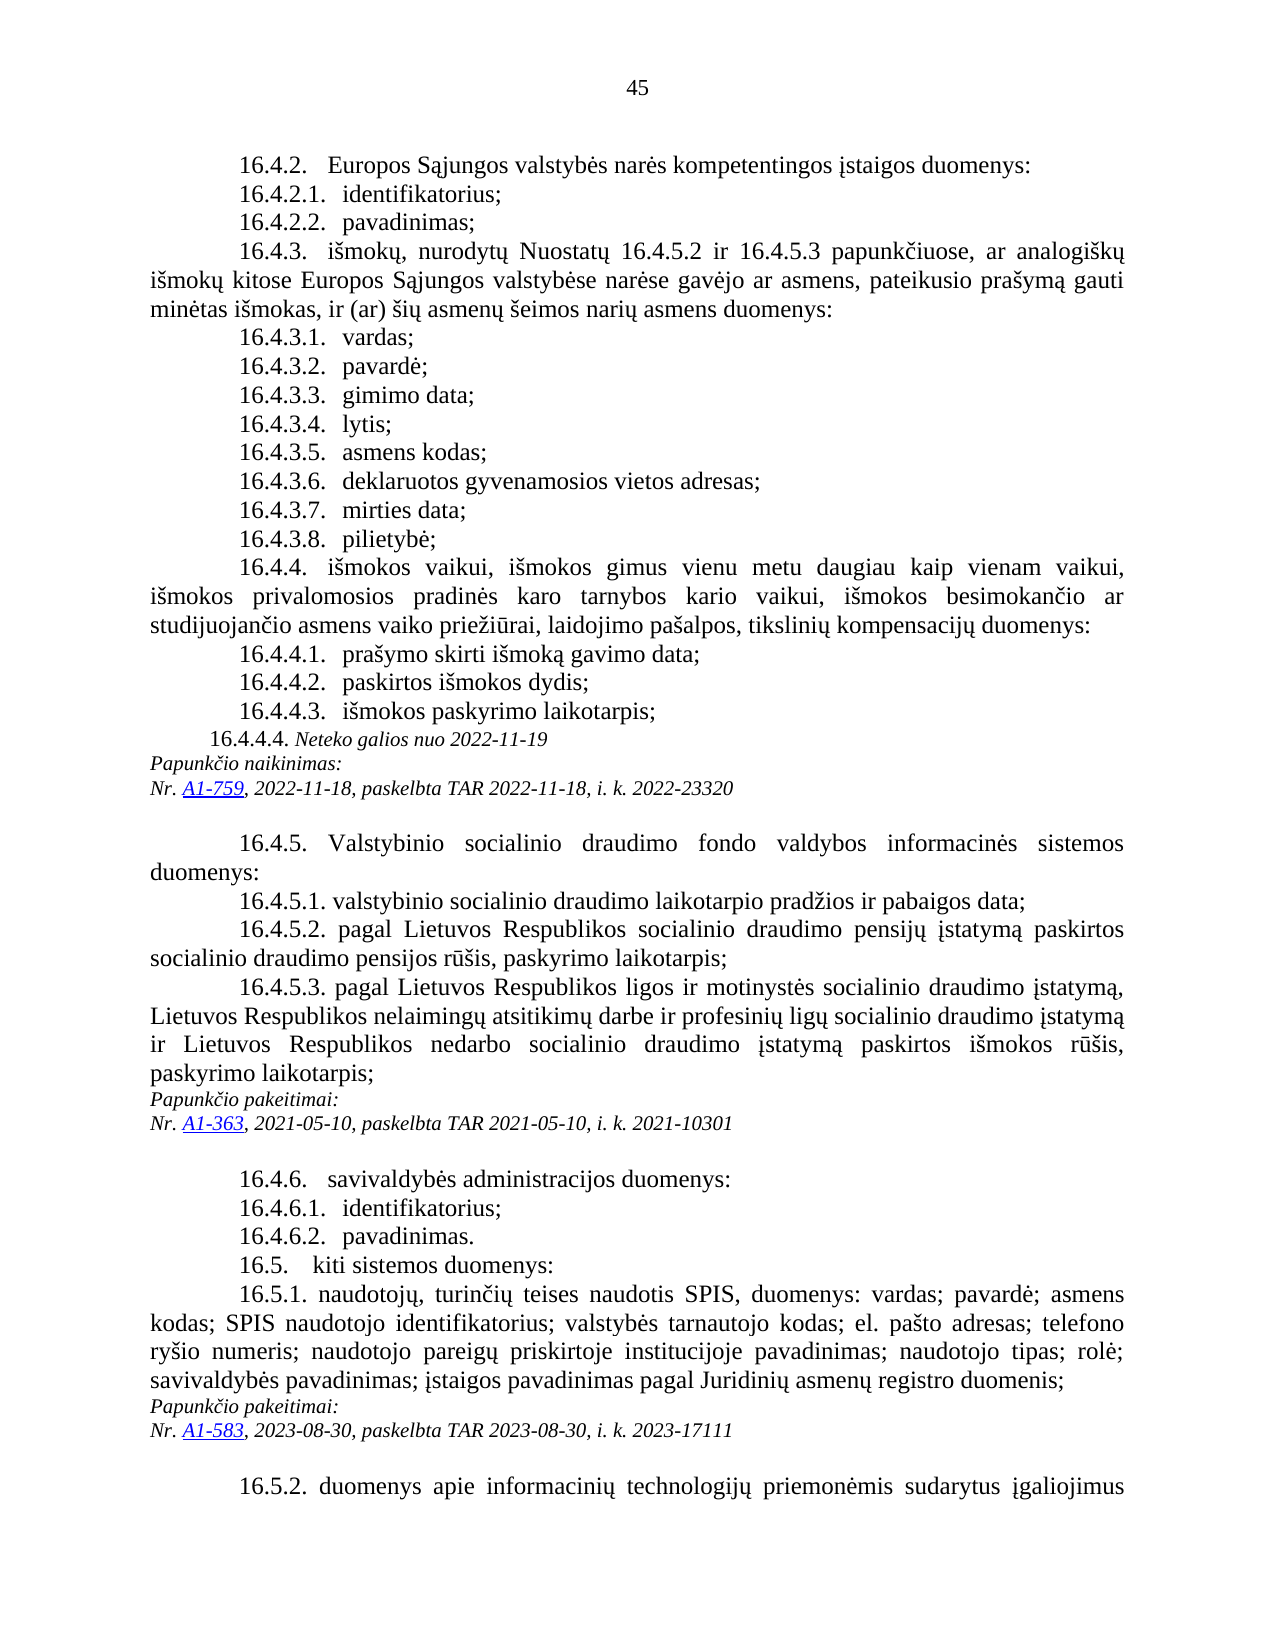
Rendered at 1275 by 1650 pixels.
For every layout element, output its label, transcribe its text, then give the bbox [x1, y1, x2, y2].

text 16.5.1. naudotojų, turinčių teises naudotis SPIS, duomenys: vardas; pavardė; asmens kodas; SPIS naudotojo identifikatorius; valstybės tarnautojo kodas; el. pašto adresas; telefono ryšio numeris; naudotojo pareigų priskirtoje institucijoje pavadinimas; naudotojo tipas; rolė; savivaldybės pavadinimas; įstaigos pavadinimas pagal Juridinių asmenų registro duomenis; [150, 1279, 1125, 1394]
text 16.4.4. išmokos vaikui, išmokos gimus vienu metu daugiau kaip vienam vaikui, išmokos privalomosios pradinės karo tarnybos kario vaikui, išmokos besimokančio ar studijuojančio asmens vaiko priežiūrai, laidojimo pašalpos, tikslinių kompensacijų duomenys: [150, 552, 1125, 639]
text 16.4.3.2. pavardė; [150, 351, 1125, 380]
text 16.4.2. Europos Sąjungos valstybės narės kompetentingos įstaigos duomenys: [150, 150, 1125, 179]
text 16.4.4.1. prašymo skirti išmoką gavimo data; [150, 639, 1125, 667]
text 16.4.3.4. lytis; [150, 409, 1125, 437]
text Papunkčio pakeitimai: [150, 1087, 1125, 1111]
text 16.4.3.8. pilietybė; [150, 524, 1125, 552]
text 16.4.3.7. mirties data; [150, 495, 1125, 524]
text 16.4.5.1. valstybinio socialinio draudimo laikotarpio pradžios ir pabaigos data; [150, 886, 1125, 914]
text 16.4.4.2. paskirtos išmokos dydis; [150, 667, 1125, 696]
text Papunkčio pakeitimai: [150, 1394, 1125, 1418]
text 16.4.5.3. pagal Lietuvos Respublikos ligos ir motinystės socialinio draudimo įstatymą, Lietuvos Respublikos nelaimingų atsitikimų darbe ir profesinių ligų socialinio draudimo įstatymą ir Lietuvos Respublikos nedarbo socialinio draudimo įstatymą paskirtos išmokos rūšis, paskyrimo laikotarpis; [150, 972, 1125, 1087]
text 16.4.2.2. pavadinimas; [150, 207, 1125, 236]
text 16.4.6.2. pavadinimas. [150, 1221, 1125, 1250]
text 16.4.3.1. vardas; [150, 322, 1125, 351]
text 16.4.3.3. gimimo data; [150, 380, 1125, 409]
text Nr. A1-583, 2023-08-30, paskelbta TAR 2023-08-30, i. k. 2023-17111 [150, 1418, 1125, 1442]
text 16.4.2.1. identifikatorius; [150, 179, 1125, 207]
text 16.4.6. savivaldybės administracijos duomenys: [150, 1164, 1125, 1193]
text Nr. A1-759, 2022-11-18, paskelbta TAR 2022-11-18, i. k. 2022-23320 [150, 775, 1125, 799]
text 16.4.5. Valstybinio socialinio draudimo fondo valdybos informacinės sistemos duomenys: [150, 828, 1125, 886]
text 16.4.3.5. asmens kodas; [150, 437, 1125, 466]
text Papunkčio naikinimas: [150, 751, 1125, 775]
text 16.4.5.2. pagal Lietuvos Respublikos socialinio draudimo pensijų įstatymą paskirtos socialinio draudimo pensijos rūšis, paskyrimo laikotarpis; [150, 914, 1125, 972]
text 16.4.4.3. išmokos paskyrimo laikotarpis; [150, 696, 1125, 725]
text 16.4.4.4. Neteko galios nuo 2022-11-19 [150, 725, 1125, 751]
text 16.5.2. duomenys apie informacinių technologijų priemonėmis sudarytus įgaliojimus [150, 1471, 1125, 1499]
text 16.5. kiti sistemos duomenys: [150, 1250, 1125, 1279]
text 16.4.6.1. identifikatorius; [150, 1193, 1125, 1221]
text 16.4.3.6. deklaruotos gyvenamosios vietos adresas; [150, 466, 1125, 495]
text 16.4.3. išmokų, nurodytų Nuostatų 16.4.5.2 ir 16.4.5.3 papunkčiuose, ar analogiškų išmokų kitose Europos Sąjungos valstybėse narėse gavėjo ar asmens, pateikusio prašymą gauti minėtas išmokas, ir (ar) šių asmenų šeimos narių asmens duomenys: [150, 236, 1125, 322]
text Nr. A1-363, 2021-05-10, paskelbta TAR 2021-05-10, i. k. 2021-10301 [150, 1111, 1125, 1135]
